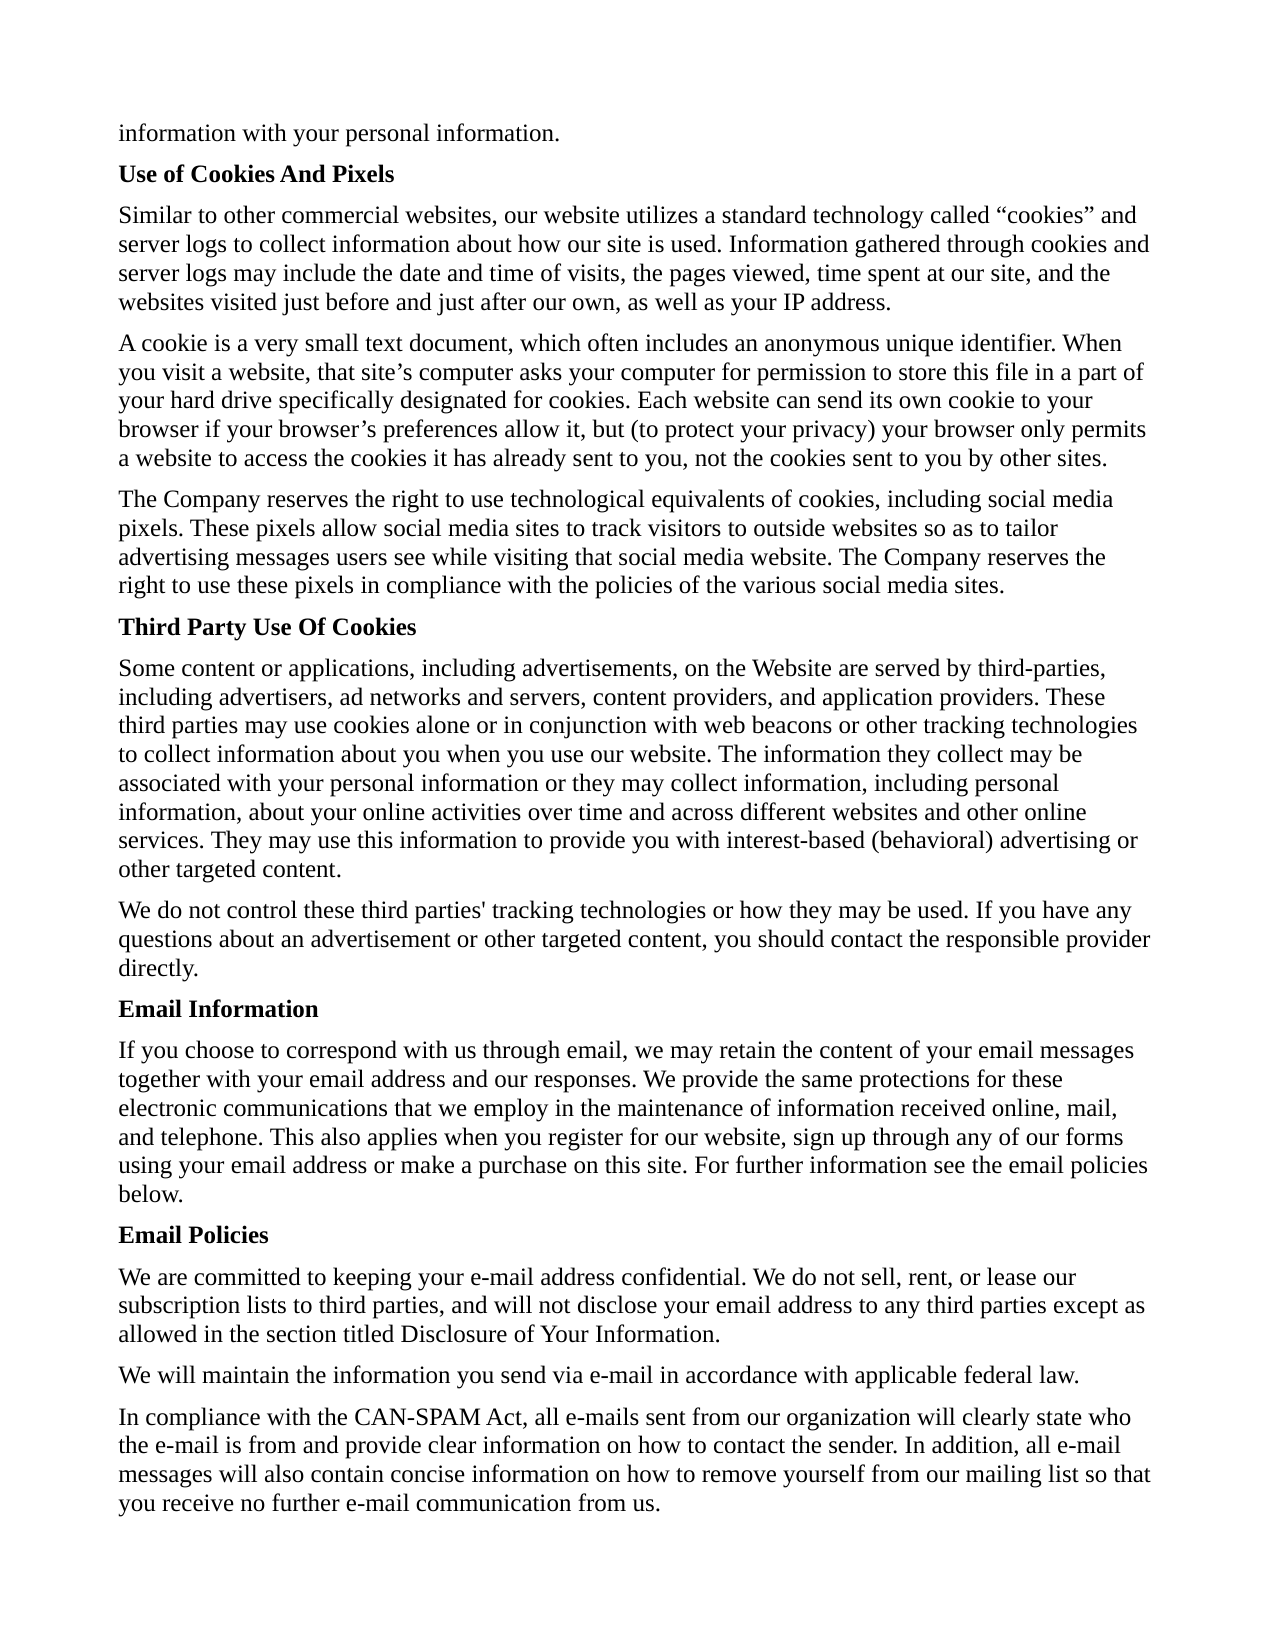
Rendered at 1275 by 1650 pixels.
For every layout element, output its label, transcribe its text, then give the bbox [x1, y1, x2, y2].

text The Company reserves the right to use technological equivalents of cookies, including social media pixels. These pixels allow social media sites to track visitors to outside websites so as to tailor advertising messages users see while visiting that social media website. The Company reserves the right to use these pixels in compliance with the policies of the various social media sites.​ [118, 484, 1157, 599]
text If you choose to correspond with us through email, we may retain the content of your email messages together with your email address and our responses. We provide the same protections for these electronic communications that we employ in the maintenance of information received online, mail, and telephone. This also applies when you register for our website, sign up through any of our forms using your email address or make a purchase on this site. For further information see the email policies below. [118, 1036, 1157, 1208]
text In compliance with the CAN-SPAM Act, all e-mails sent from our organization will clearly state who the e-mail is from and provide clear information on how to contact the sender. In addition, all e-mail messages will also contain concise information on how to remove yourself from our mailing list so that you receive no further e-mail communication from us. [118, 1402, 1157, 1517]
text Some content or applications, including advertisements, on the Website are served by third-parties, including advertisers, ad networks and servers, content providers, and application providers. These third parties may use cookies alone or in conjunction with web beacons or other tracking technologies to collect information about you when you use our website. The information they collect may be associated with your personal information or they may collect information, including personal information, about your online activities over time and across different websites and other online services. They may use this information to provide you with interest-based (behavioral) advertising or other targeted content. [118, 653, 1157, 883]
text information with your personal information. [118, 118, 1157, 147]
text Use of Cookies And Pixels [118, 159, 1157, 188]
text Email Policies [118, 1221, 1157, 1249]
text A cookie is a very small text document, which often includes an anonymous unique identifier. When you visit a website, that site’s computer asks your computer for permission to store this file in a part of your hard drive specifically designated for cookies. Each website can send its own cookie to your browser if your browser’s preferences allow it, but (to protect your privacy) your browser only permits a website to access the cookies it has already sent to you, not the cookies sent to you by other sites. [118, 328, 1157, 472]
text Similar to other commercial websites, our website utilizes a standard technology called “cookies” and server logs to collect information about how our site is used. Information gathered through cookies and server logs may include the date and time of visits, the pages viewed, time spent at our site, and the websites visited just before and just after our own, as well as your IP address. [118, 201, 1157, 316]
text We are committed to keeping your e-mail address confidential. We do not sell, rent, or lease our subscription lists to third parties, and will not disclose your email address to any third parties except as allowed in the section titled Disclosure of Your Information. [118, 1262, 1157, 1348]
text Email Information [118, 994, 1157, 1023]
text We do not control these third parties' tracking technologies or how they may be used. If you have any questions about an advertisement or other targeted content, you should contact the responsible provider directly. [118, 896, 1157, 982]
text We will maintain the information you send via e-mail in accordance with applicable federal law. [118, 1361, 1157, 1389]
text Third Party Use Of Cookies [118, 612, 1157, 641]
